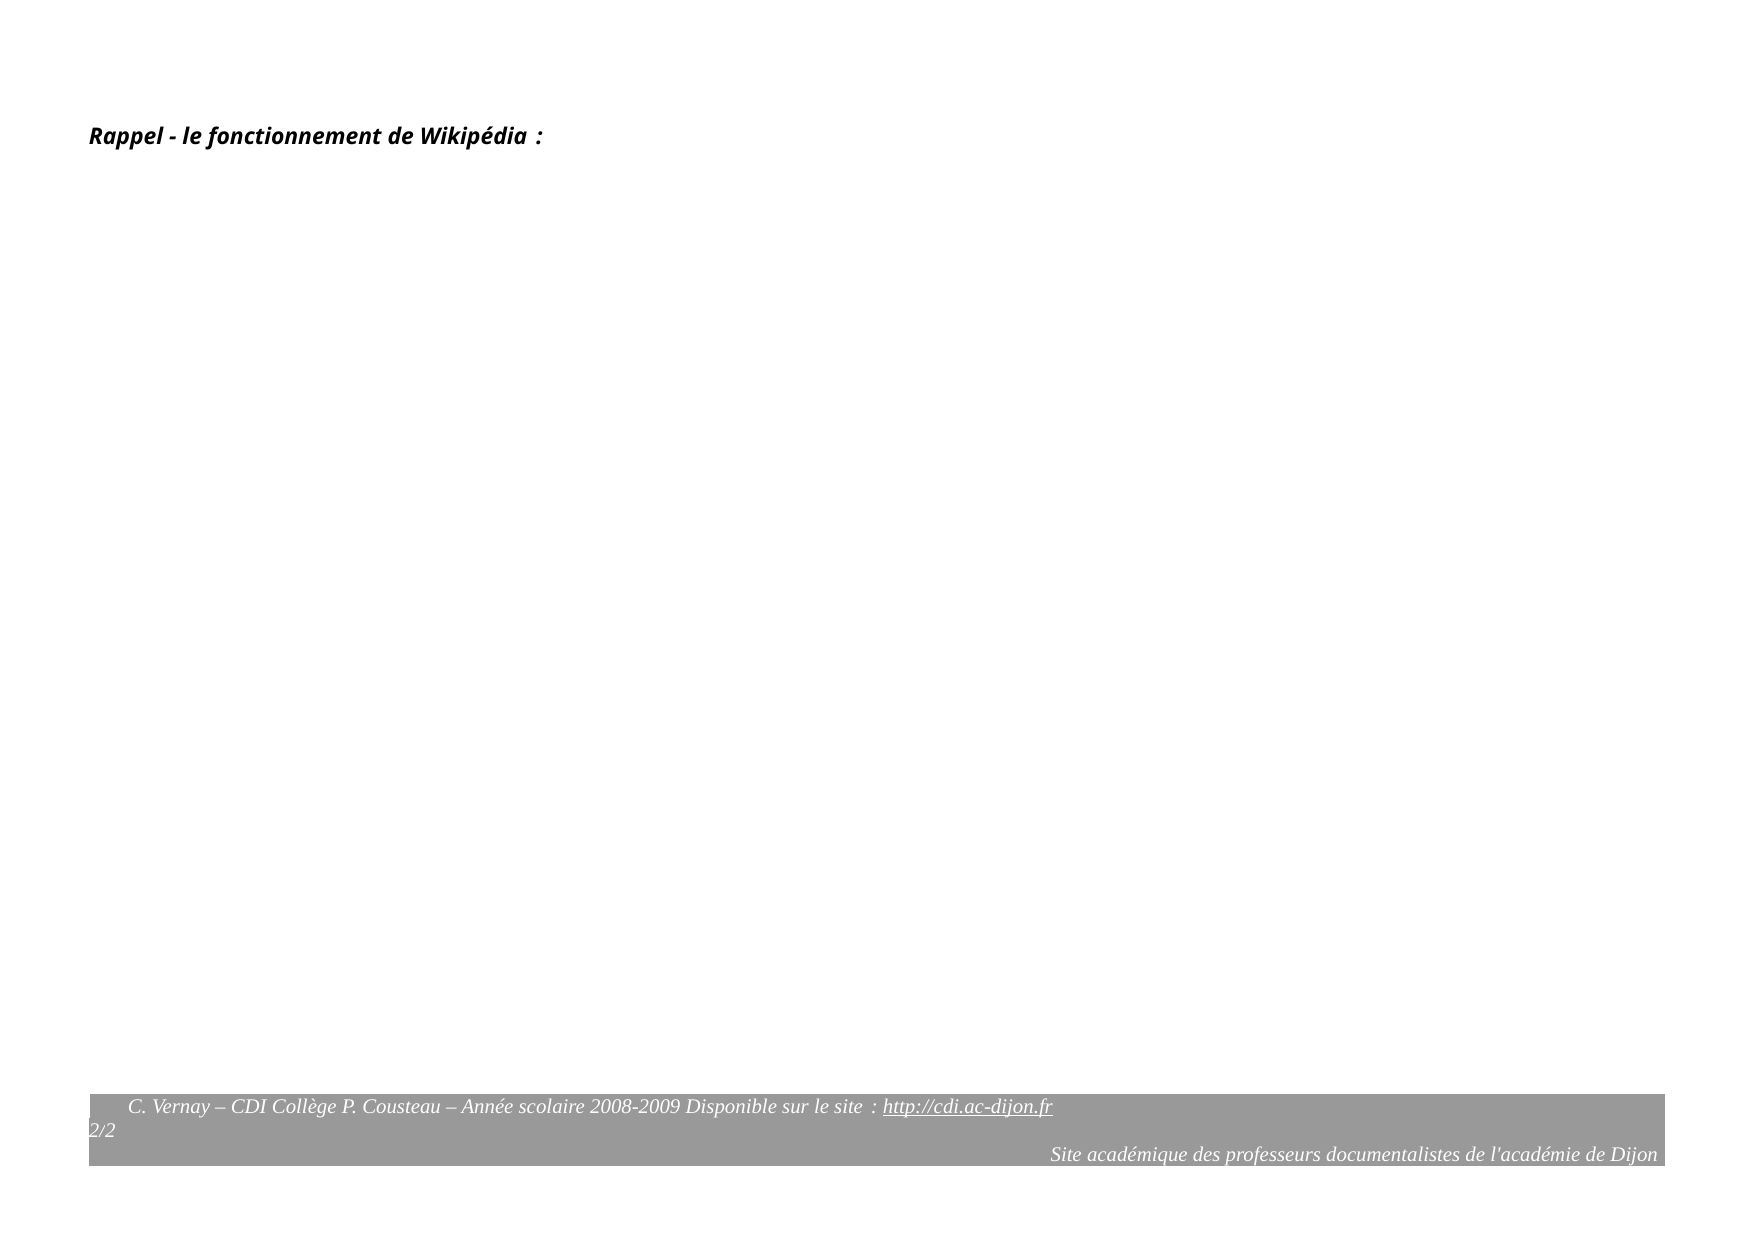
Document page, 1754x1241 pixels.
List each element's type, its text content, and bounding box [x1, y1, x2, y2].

text Rappel - le fonctionnement de Wikipédia : [89, 120, 840, 151]
